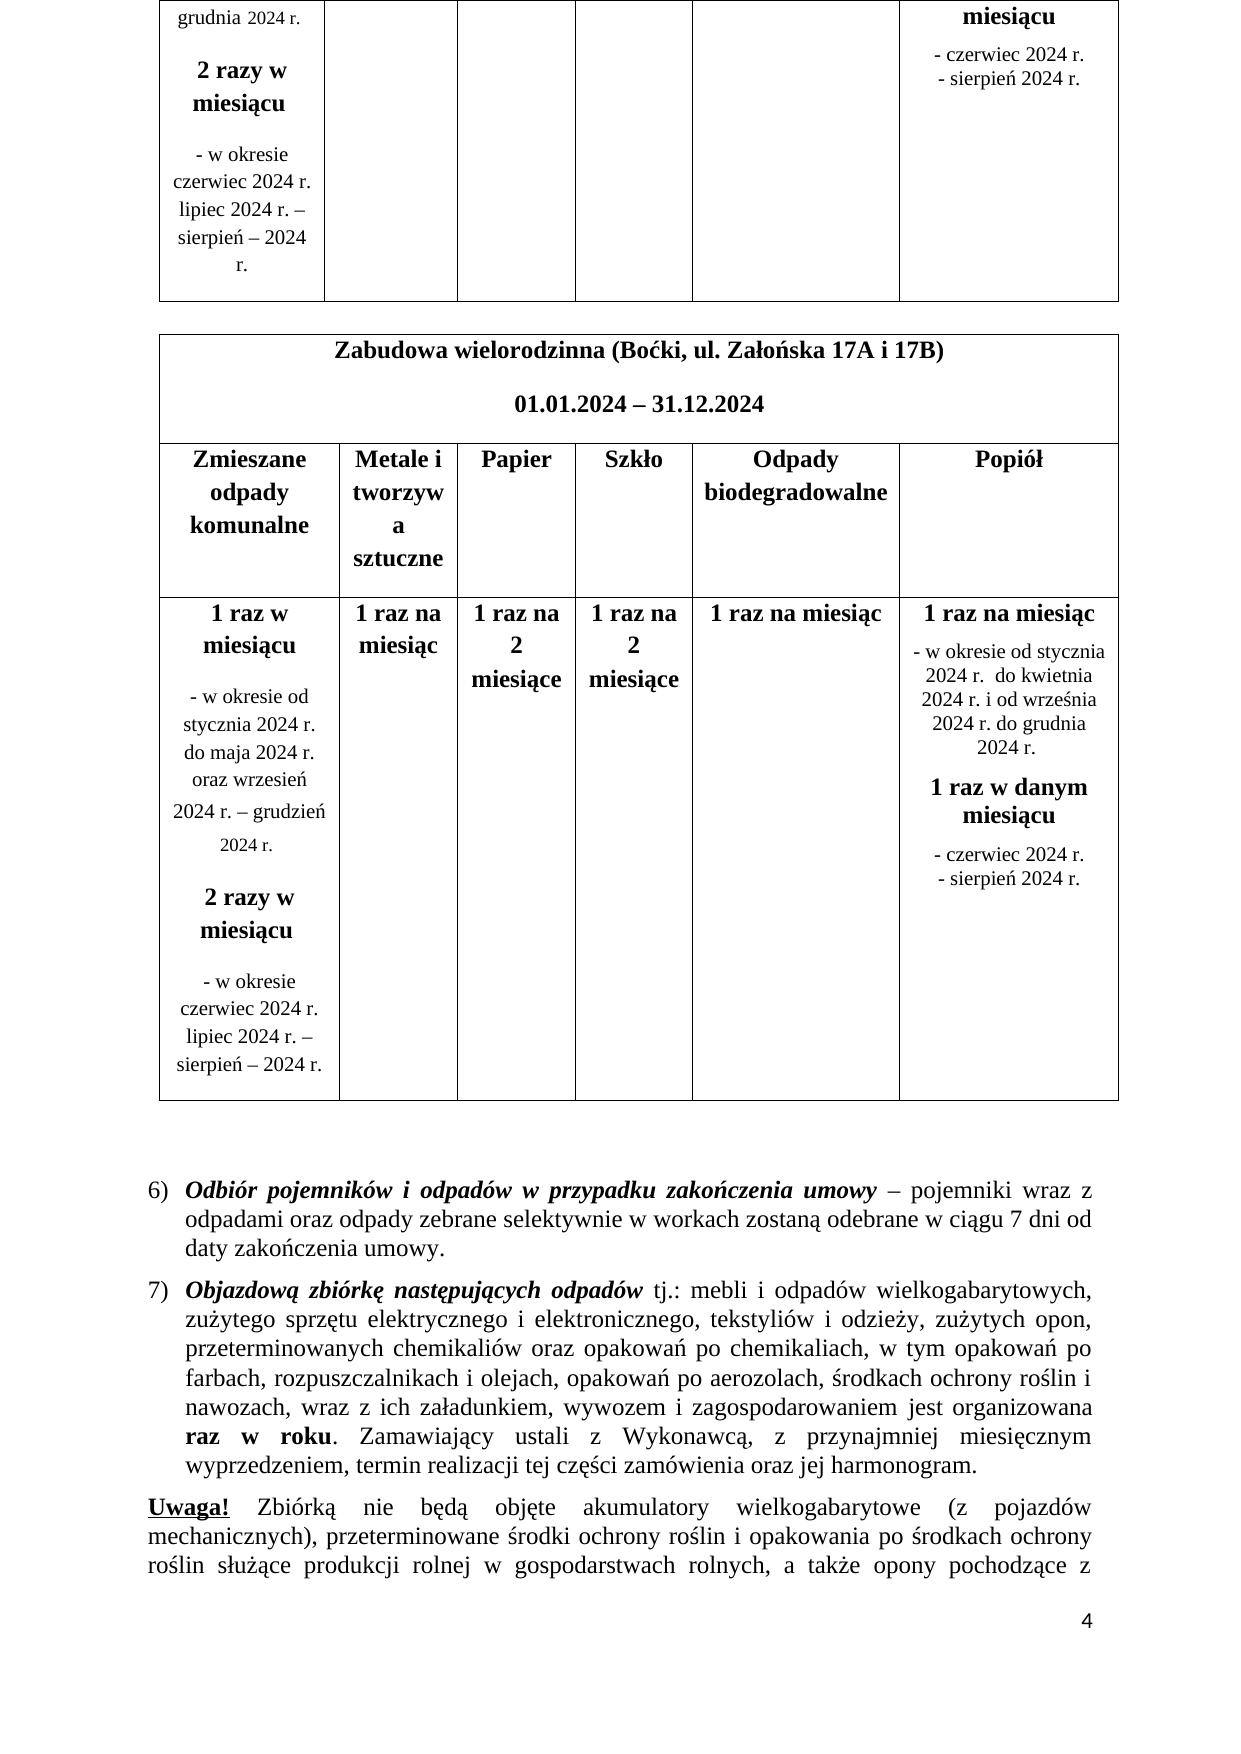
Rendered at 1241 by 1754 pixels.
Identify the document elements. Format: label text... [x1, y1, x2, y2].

table_cell Zmieszane odpady komunalne [160, 444, 339, 597]
table_cell [325, 1, 457, 301]
list Odbiór pojemników i odpadów w przypadku zakończenia umowy – pojemniki wraz z odpadami oraz odpady zebrane selektywnie w workach zostaną odebrane w ciągu 7 dni od daty zakończenia umowy. [148, 1175, 1092, 1262]
list Objazdową zbiórkę następujących odpadów tj.: mebli i odpadów wielkogabarytowych, zużytego sprzętu elektrycznego i elektronicznego, tekstyliów i odzieży, zużytych opon, przeterminowanych chemikaliów oraz opakowań po chemikaliach, w tym opakowań po farbach, rozpuszczalnikach i olejach, opakowań po aerozolach, środkach ochrony roślin i nawozach, wraz z ich załadunkiem, wywozem i zagospodarowaniem jest organizowana raz w roku. Zamawiający ustali z Wykonawcą, z przynajmniej miesięcznym wyprzedzeniem, termin realizacji tej części zamówienia oraz jej harmonogram. [148, 1275, 1092, 1479]
table_cell [576, 1, 692, 301]
table_cell Metale i tworzywa sztuczne [340, 444, 457, 597]
table_header Zabudowa wielorodzinna (Boćki, ul. Załońska 17A i 17B) 01.01.2024 – 31.12.2024 [160, 335, 1118, 443]
table_cell 1 raz w miesiącu - w okresie od stycznia 2024 r. do maja 2024 r. oraz wrzesień 2024 r. – grudzień 2024 r. 2 razy w miesiącu - w okresie czerwiec 2024 r. lipiec 2024 r. – sierpień – 2024 r. [160, 598, 339, 1100]
table_cell grudnia 2024 r. 2 razy w miesiącu - w okresie czerwiec 2024 r. lipiec 2024 r. – sierpień – 2024 r. [160, 1, 324, 301]
table_cell [458, 1, 575, 301]
table_cell Papier [458, 444, 575, 597]
table_cell miesiącu - czerwiec 2024 r. - sierpień 2024 r. [900, 1, 1118, 301]
table_cell Szkło [576, 444, 692, 597]
table_cell 1 raz na miesiąc - w okresie od stycznia 2024 r. do kwietnia 2024 r. i od września 2024 r. do grudnia 2024 r. 1 raz w danym miesiącu - czerwiec 2024 r. - sierpień 2024 r. [900, 598, 1118, 1100]
table_cell [693, 1, 899, 301]
table_cell 1 raz na 2 miesiące [458, 598, 575, 1100]
table_cell 1 raz na miesiąc [340, 598, 457, 1100]
table_cell 1 raz na miesiąc [693, 598, 899, 1100]
text Uwaga! Zbiórką nie będą objęte akumulatory wielkogabarytowe (z pojazdów mechanicznych), przeterminowane środki ochrony roślin i opakowania po środkach ochrony roślin służące produkcji rolnej w gospodarstwach rolnych, a także opony pochodzące z [148, 1491, 1092, 1579]
table_cell Odpady biodegradowalne [693, 444, 899, 597]
table_cell Popiół [900, 444, 1118, 597]
table_cell 1 raz na 2 miesiące [576, 598, 692, 1100]
